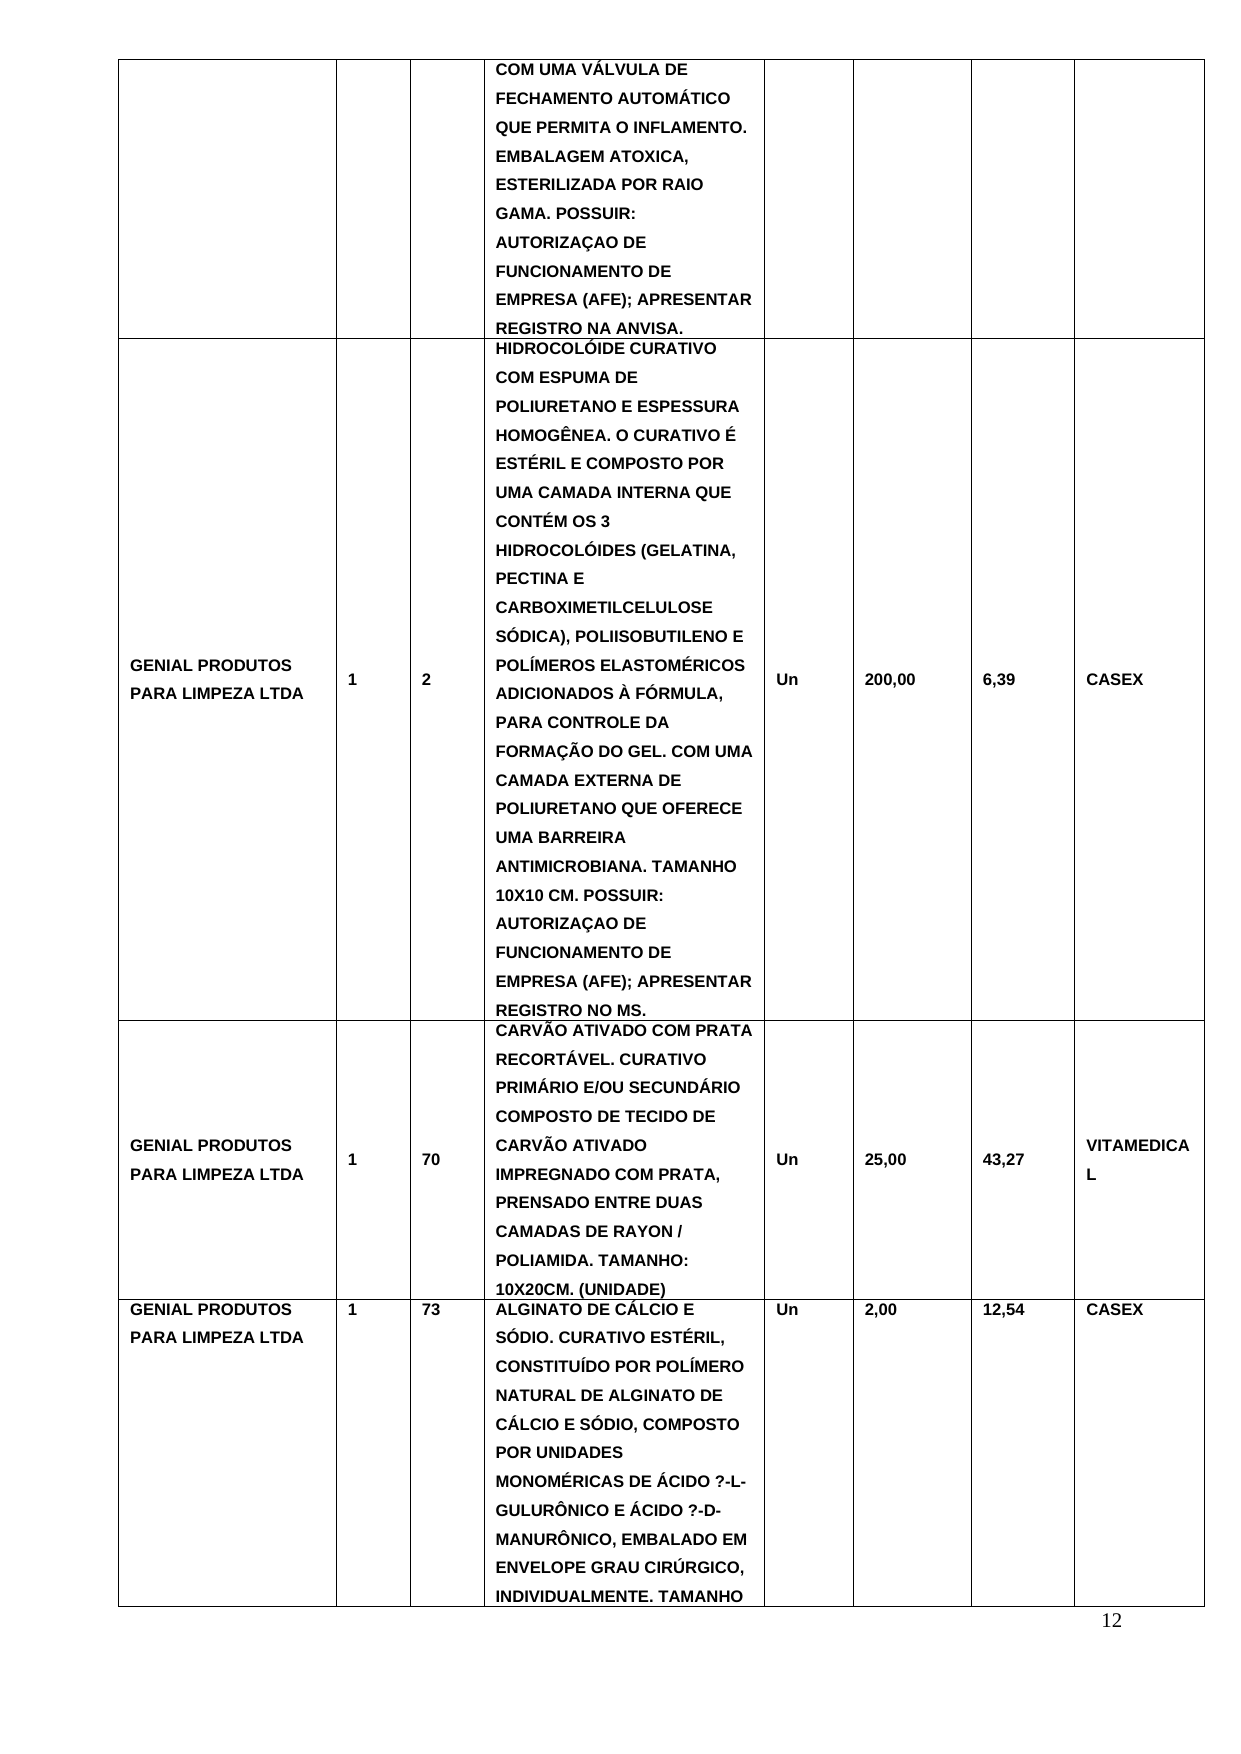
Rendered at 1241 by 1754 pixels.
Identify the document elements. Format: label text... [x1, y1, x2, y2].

table_cell 200,00 [854, 339, 971, 1019]
table_cell Un [765, 1300, 853, 1606]
table_cell [337, 60, 410, 338]
table_cell VITAMEDICAL [1075, 1021, 1204, 1298]
table_cell COM UMA VÁLVULA DE FECHAMENTO AUTOMÁTICO QUE PERMITA O INFLAMENTO. EMBALAGEM ATOXICA, ESTERILIZADA POR RAIO GAMA. POSSUIR: AUTORIZAÇAO DE FUNCIONAMENTO DE EMPRESA (AFE); APRESENTAR REGISTRO NA ANVISA. [485, 60, 764, 338]
table_cell Un [765, 1021, 853, 1298]
table_cell 25,00 [854, 1021, 971, 1298]
table_cell CASEX [1075, 1300, 1204, 1606]
table_cell [1075, 60, 1204, 338]
table_cell [765, 60, 853, 338]
table_cell [854, 60, 971, 338]
table_cell 6,39 [972, 339, 1074, 1019]
table_cell GENIAL PRODUTOS PARA LIMPEZA LTDA [119, 1021, 336, 1298]
table_cell HIDROCOLÓIDE CURATIVO COM ESPUMA DE POLIURETANO E ESPESSURA HOMOGÊNEA. O CURATIVO É ESTÉRIL E COMPOSTO POR UMA CAMADA INTERNA QUE CONTÉM OS 3 HIDROCOLÓIDES (GELATINA, PECTINA E CARBOXIMETILCELULOSE SÓDICA), POLIISOBUTILENO E POLÍMEROS ELASTOMÉRICOS ADICIONADOS À FÓRMULA, PARA CONTROLE DA FORMAÇÃO DO GEL. COM UMA CAMADA EXTERNA DE POLIURETANO QUE OFERECE UMA BARREIRA ANTIMICROBIANA. TAMANHO 10X10 CM. POSSUIR: AUTORIZAÇAO DE FUNCIONAMENTO DE EMPRESA (AFE); APRESENTAR REGISTRO NO MS. [485, 339, 764, 1019]
table_cell 1 [337, 339, 410, 1019]
table_cell 12,54 [972, 1300, 1074, 1606]
table_cell 2 [411, 339, 484, 1019]
table_cell GENIAL PRODUTOS PARA LIMPEZA LTDA [119, 1300, 336, 1606]
table_cell 1 [337, 1021, 410, 1298]
table_cell [119, 60, 336, 338]
table_cell 2,00 [854, 1300, 971, 1606]
table_cell [411, 60, 484, 338]
table_cell 1 [337, 1300, 410, 1606]
table_cell Un [765, 339, 853, 1019]
table_cell [972, 60, 1074, 338]
table_cell 73 [411, 1300, 484, 1606]
table_cell 70 [411, 1021, 484, 1298]
table_cell ALGINATO DE CÁLCIO E SÓDIO. CURATIVO ESTÉRIL, CONSTITUÍDO POR POLÍMERO NATURAL DE ALGINATO DE CÁLCIO E SÓDIO, COMPOSTO POR UNIDADES MONOMÉRICAS DE ÁCIDO ?-L-GULURÔNICO E ÁCIDO ?-D-MANURÔNICO, EMBALADO EM ENVELOPE GRAU CIRÚRGICO, INDIVIDUALMENTE. TAMANHO [485, 1300, 764, 1606]
table_cell GENIAL PRODUTOS PARA LIMPEZA LTDA [119, 339, 336, 1019]
table_cell 43,27 [972, 1021, 1074, 1298]
table_cell CASEX [1075, 339, 1204, 1019]
table_cell CARVÃO ATIVADO COM PRATA RECORTÁVEL. CURATIVO PRIMÁRIO E/OU SECUNDÁRIO COMPOSTO DE TECIDO DE CARVÃO ATIVADO IMPREGNADO COM PRATA, PRENSADO ENTRE DUAS CAMADAS DE RAYON / POLIAMIDA. TAMANHO: 10X20CM. (UNIDADE) [485, 1021, 764, 1298]
